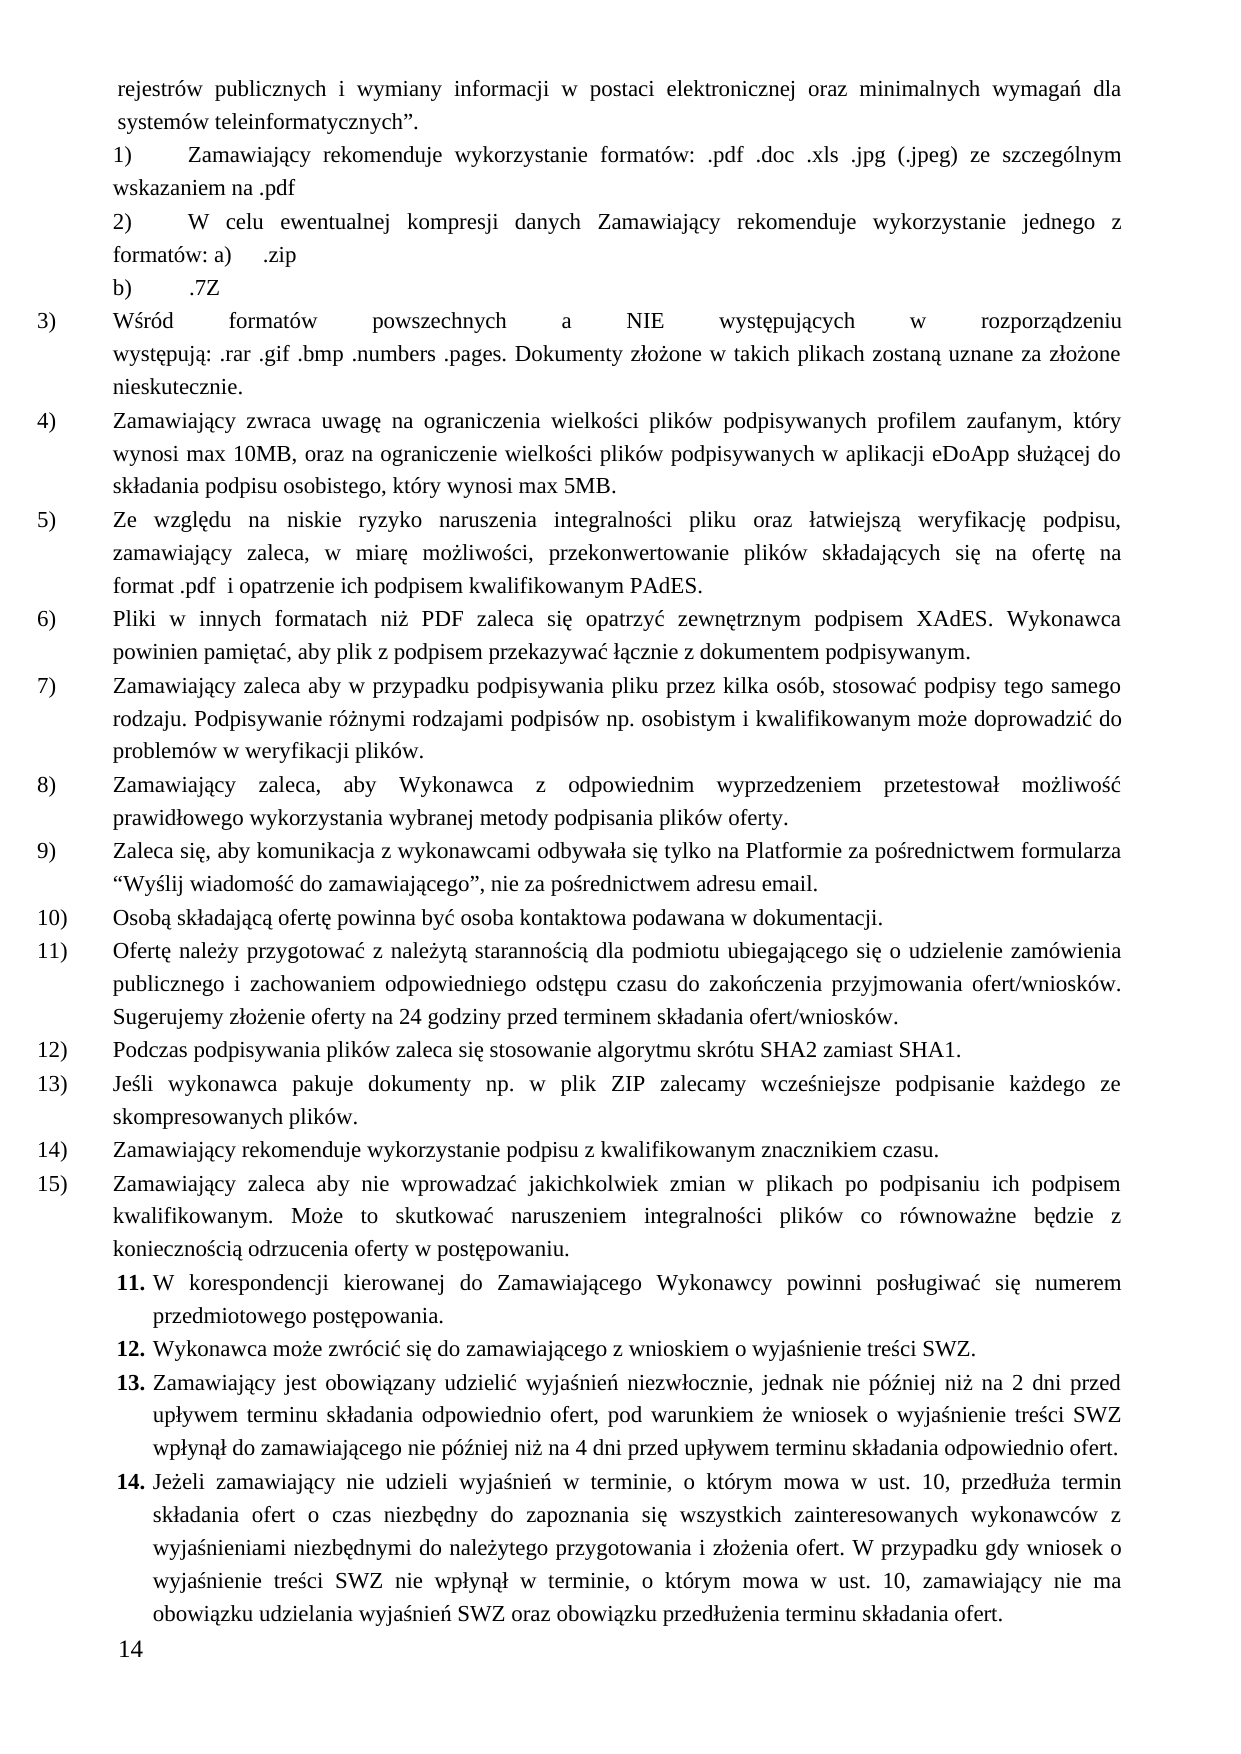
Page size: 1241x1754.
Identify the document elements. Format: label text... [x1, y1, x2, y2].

list Zamawiający zaleca, aby Wykonawca z odpowiednim wyprzedzeniem przetestował możliwość prawidłowego wykorzystania wybranej metody podpisania plików oferty. [37, 771, 1123, 830]
list Osobą składającą ofertę powinna być osoba kontaktowa podawana w dokumentacji. [37, 904, 1123, 930]
list Pliki w innych formatach niż PDF zaleca się opatrzyć zewnętrznym podpisem XAdES. Wykonawca powinien pamiętać, aby plik z podpisem przekazywać łącznie z dokumentem podpisywanym. [37, 605, 1123, 664]
list Jeżeli zamawiający nie udzieli wyjaśnień w terminie, o którym mowa w ust. 10, przedłuża termin składania ofert o czas niezbędny do zapoznania się wszystkich zainteresowanych wykonawców z wyjaśnieniami niezbędnymi do należytego przygotowania i złożenia ofert. W przypadku gdy wniosek o wyjaśnienie treści SWZ nie wpłynął w terminie, o którym mowa w ust. 10, zamawiający nie ma obowiązku udzielania wyjaśnień SWZ oraz obowiązku przedłużenia terminu składania ofert. [116, 1468, 1123, 1626]
list W korespondencji kierowanej do Zamawiającego Wykonawcy powinni posługiwać się numerem przedmiotowego postępowania. [116, 1269, 1123, 1328]
list Zamawiający zaleca aby w przypadku podpisywania pliku przez kilka osób, stosować podpisy tego samego rodzaju. Podpisywanie różnymi rodzajami podpisów np. osobistym i kwalifikowanym może doprowadzić do problemów w weryfikacji plików. [37, 672, 1123, 764]
list W celu ewentualnej kompresji danych Zamawiający rekomenduje wykorzystanie jednego z formatów: a) .zip [113, 208, 1123, 267]
list Zamawiający zaleca aby nie wprowadzać jakichkolwiek zmian w plikach po podpisaniu ich podpisem kwalifikowanym. Może to skutkować naruszeniem integralności plików co równoważne będzie z koniecznością odrzucenia oferty w postępowaniu. [37, 1169, 1123, 1262]
list Zamawiający rekomenduje wykorzystanie podpisu z kwalifikowanym znacznikiem czasu. [37, 1136, 1123, 1162]
list Ofertę należy przygotować z należytą starannością dla podmiotu ubiegającego się o udzielenie zamówienia publicznego i zachowaniem odpowiedniego odstępu czasu do zakończenia przyjmowania ofert/wniosków. Sugerujemy złożenie oferty na 24 godziny przed terminem składania ofert/wniosków. [37, 937, 1123, 1029]
text b) .7Z [113, 274, 1240, 300]
list Ze względu na niskie ryzyko naruszenia integralności pliku oraz łatwiejszą weryfikację podpisu, zamawiający zaleca, w miarę możliwości, przekonwertowanie plików składających się na ofertę na format .pdf i opatrzenie ich podpisem kwalifikowanym PAdES. [37, 506, 1123, 598]
list Wśród formatów powszechnych a NIE występujących w rozporządzeniu występują: .rar .gif .bmp .numbers .pages. Dokumenty złożone w takich plikach zostaną uznane za złożone nieskutecznie. [37, 307, 1123, 400]
list Zamawiający rekomenduje wykorzystanie formatów: .pdf .doc .xls .jpg (.jpeg) ze szczególnym wskazaniem na .pdf [113, 141, 1123, 201]
list Zamawiający jest obowiązany udzielić wyjaśnień niezwłocznie, jednak nie później niż na 2 dni przed upływem terminu składania odpowiednio ofert, pod warunkiem że wniosek o wyjaśnienie treści SWZ wpłynął do zamawiającego nie później niż na 4 dni przed upływem terminu składania odpowiednio ofert. [116, 1369, 1123, 1461]
list Wykonawca może zwrócić się do zamawiającego z wnioskiem o wyjaśnienie treści SWZ. [116, 1335, 1123, 1362]
text rejestrów publicznych i wymiany informacji w postaci elektronicznej oraz minimalnych wymagań dla systemów teleinformatycznych”. [117, 75, 1123, 134]
list Zamawiający zwraca uwagę na ograniczenia wielkości plików podpisywanych profilem zaufanym, który wynosi max 10MB, oraz na ograniczenie wielkości plików podpisywanych w aplikacji eDoApp służącej do składania podpisu osobistego, który wynosi max 5MB. [37, 407, 1123, 499]
list Jeśli wykonawca pakuje dokumenty np. w plik ZIP zalecamy wcześniejsze podpisanie każdego ze skompresowanych plików. [37, 1070, 1123, 1129]
list Zaleca się, aby komunikacja z wykonawcami odbywała się tylko na Platformie za pośrednictwem formularza “Wyślij wiadomość do zamawiającego”, nie za pośrednictwem adresu email. [37, 837, 1123, 897]
list Podczas podpisywania plików zaleca się stosowanie algorytmu skrótu SHA2 zamiast SHA1. [37, 1036, 1123, 1063]
